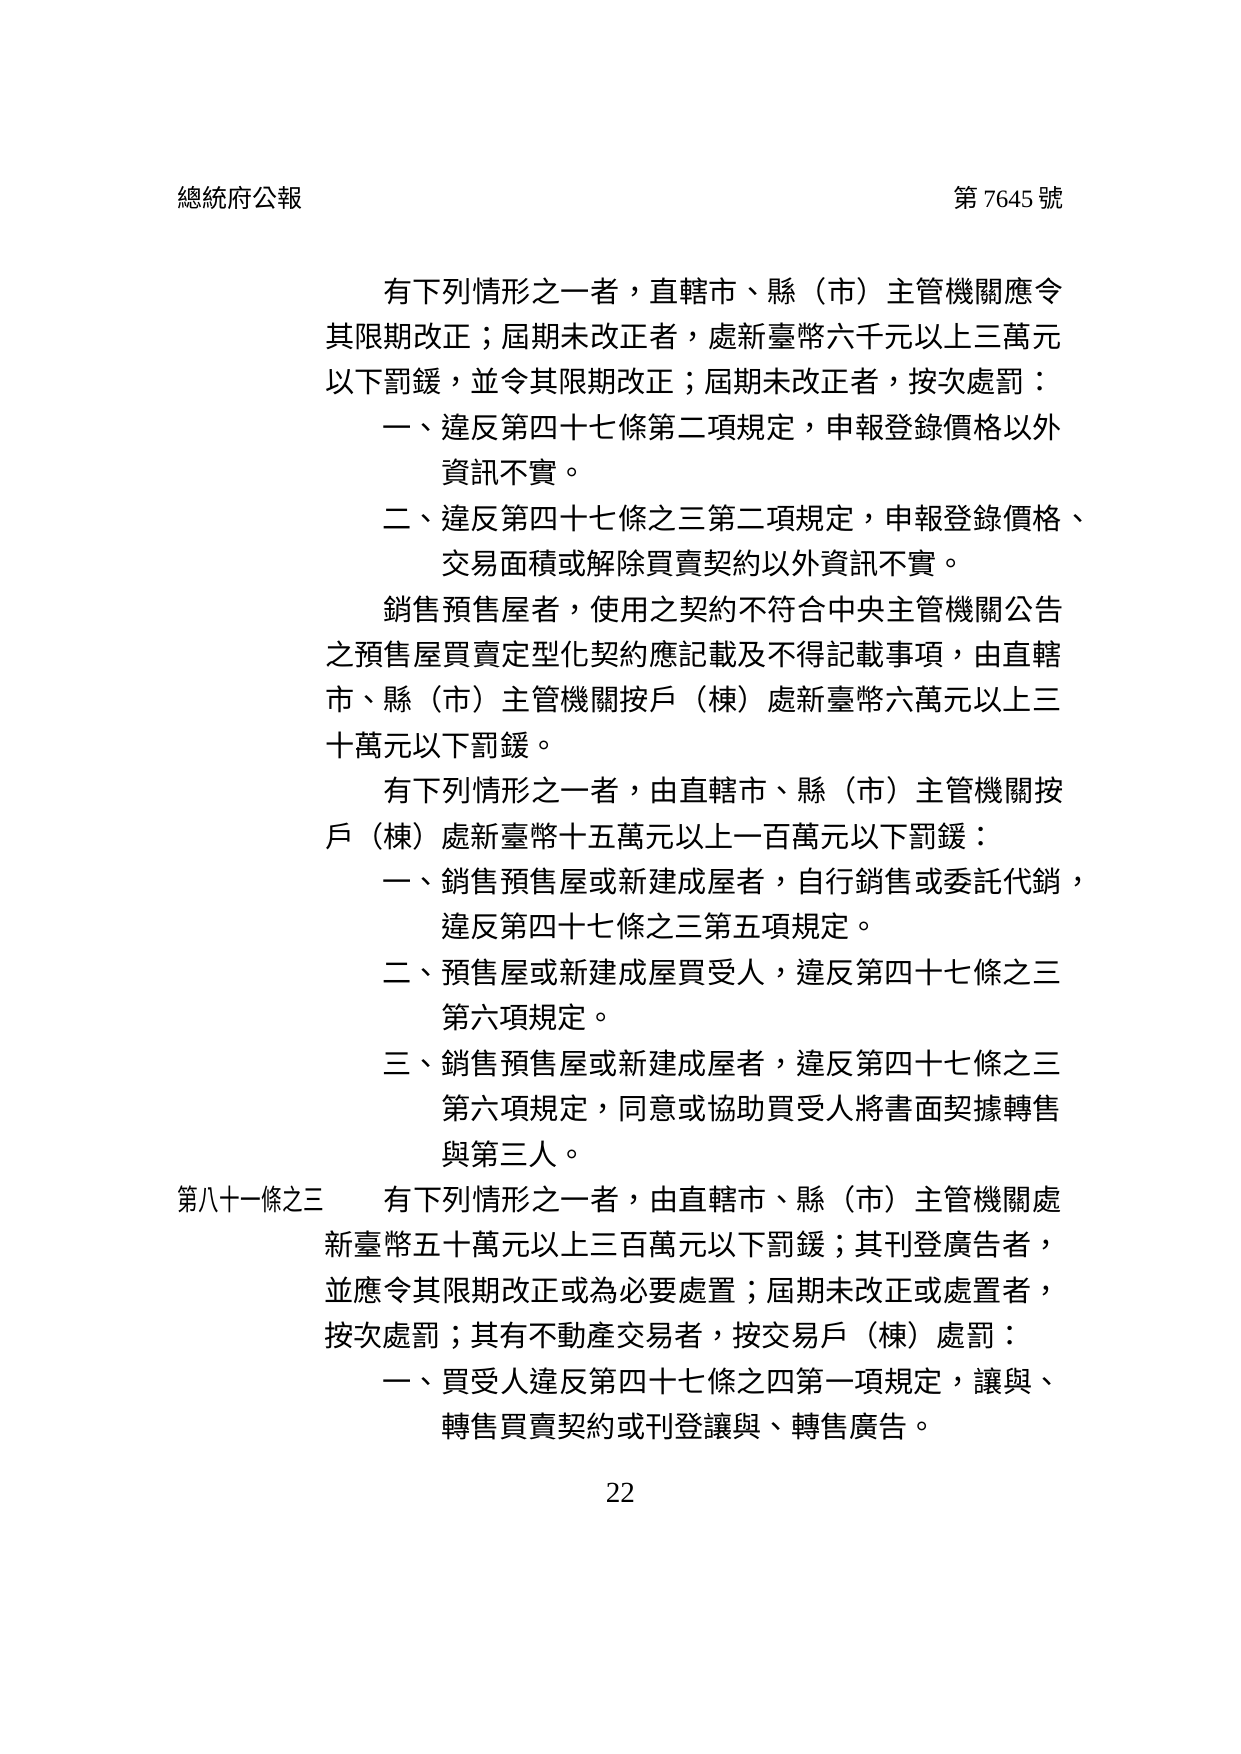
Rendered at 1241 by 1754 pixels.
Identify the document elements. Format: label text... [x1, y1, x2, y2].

text 一、 買受人違反第四十七條之四第一項規定，讓與、轉售買賣契約或刊登讓與、轉售廣告。 [382, 1356, 1063, 1447]
text 有下列情形之一者，由直轄市、縣（市）主管機關按戶（棟）處新臺幣十五萬元以上一百萬元以下罰鍰： [325, 765, 1063, 856]
text 一、 違反第四十七條第二項規定，申報登錄價格以外資訊不實。 [382, 402, 1063, 493]
text 有下列情形之一者，直轄市、縣（市）主管機關應令其限期改正；屆期未改正者，處新臺幣六千元以上三萬元以下罰鍰，並令其限期改正；屆期未改正者，按次處罰： [325, 266, 1063, 402]
text 二、 預售屋或新建成屋買受人，違反第四十七條之三第六項規定。 [382, 947, 1063, 1038]
text 一、 銷售預售屋或新建成屋者，自行銷售或委託代銷，違反第四十七條之三第五項規定。 [382, 856, 1063, 947]
text 三、 銷售預售屋或新建成屋者，違反第四十七條之三第六項規定，同意或協助買受人將書面契據轉售與第三人。 [382, 1038, 1063, 1174]
text 銷售預售屋者，使用之契約不符合中央主管機關公告之預售屋買賣定型化契約應記載及不得記載事項，由直轄市、縣（市）主管機關按戶（棟）處新臺幣六萬元以上三十萬元以下罰鍰。 [325, 584, 1063, 765]
text 第八十一條之三 有下列情形之一者，由直轄市、縣（市）主管機關處新臺幣五十萬元以上三百萬元以下罰鍰；其刊登廣告者，並應令其限期改正或為必要處置；屆期未改正或處置者，按次處罰；其有不動產交易者，按交易戶（棟）處罰： [177, 1174, 1063, 1356]
text 二、 違反第四十七條之三第二項規定，申報登錄價格、交易面積或解除買賣契約以外資訊不實。 [382, 493, 1063, 584]
